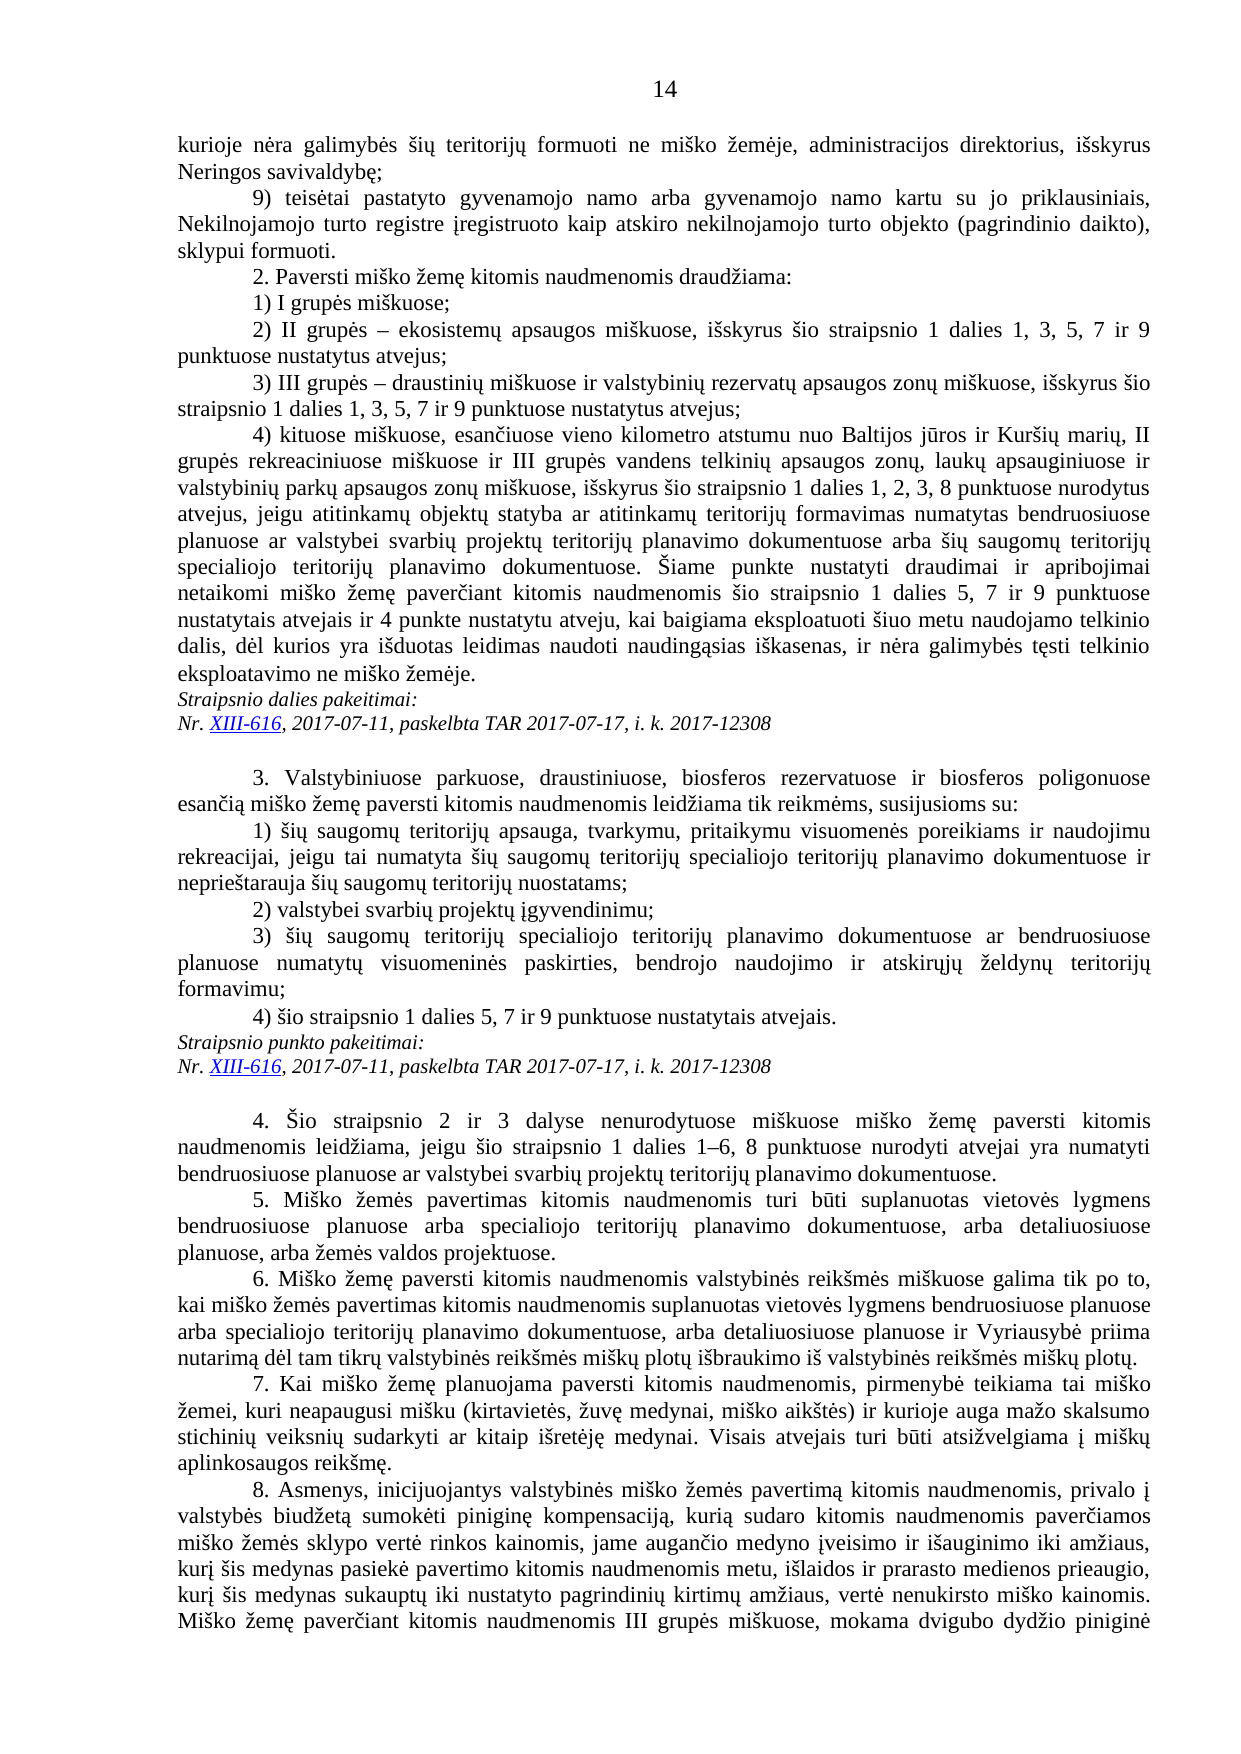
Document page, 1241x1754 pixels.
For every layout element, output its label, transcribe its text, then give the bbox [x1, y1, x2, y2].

text 3. Valstybiniuose parkuose, draustiniuose, biosferos rezervatuose ir biosferos poligonuose esančią miško žemę paversti kitomis naudmenomis leidžiama tik reikmėms, susijusioms su: [177, 764, 1152, 817]
text 4) kituose miškuose, esančiuose vieno kilometro atstumu nuo Baltijos jūros ir Kuršių marių, II grupės rekreaciniuose miškuose ir III grupės vandens telkinių apsaugos zonų, laukų apsauginiuose ir valstybinių parkų apsaugos zonų miškuose, išskyrus šio straipsnio 1 dalies 1, 2, 3, 8 punktuose nurodytus atvejus, jeigu atitinkamų objektų statyba ar atitinkamų teritorijų formavimas numatytas bendruosiuose planuose ar valstybei svarbių projektų teritorijų planavimo dokumentuose arba šių saugomų teritorijų specialiojo teritorijų planavimo dokumentuose. Šiame punkte nustatyti draudimai ir apribojimai netaikomi miško žemę paverčiant kitomis naudmenomis šio straipsnio 1 dalies 5, 7 ir 9 punktuose nustatytais atvejais ir 4 punkte nustatytu atveju, kai baigiama eksploatuoti šiuo metu naudojamo telkinio dalis, dėl kurios yra išduotas leidimas naudoti naudingąsias iškasenas, ir nėra galimybės tęsti telkinio eksploatavimo ne miško žemėje. [177, 421, 1152, 687]
text 8. Asmenys, inicijuojantys valstybinės miško žemės pavertimą kitomis naudmenomis, privalo į valstybės biudžetą sumokėti piniginę kompensaciją, kurią sudaro kitomis naudmenomis paverčiamos miško žemės sklypo vertė rinkos kainomis, jame augančio medyno įveisimo ir išauginimo iki amžiaus, kurį šis medynas pasiekė pavertimo kitomis naudmenomis metu, išlaidos ir prarasto medienos prieaugio, kurį šis medynas sukauptų iki nustatyto pagrindinių kirtimų amžiaus, vertė nenukirsto miško kainomis. Miško žemę paverčiant kitomis naudmenomis III grupės miškuose, mokama dvigubo dydžio piniginė [177, 1476, 1152, 1634]
text Straipsnio punkto pakeitimai: [177, 1030, 1152, 1054]
text 1) I grupės miškuose; [177, 289, 1152, 316]
text 3) III grupės – draustinių miškuose ir valstybinių rezervatų apsaugos zonų miškuose, išskyrus šio straipsnio 1 dalies 1, 3, 5, 7 ir 9 punktuose nustatytus atvejus; [177, 368, 1152, 421]
text 6. Miško žemę paversti kitomis naudmenomis valstybinės reikšmės miškuose galima tik po to, kai miško žemės pavertimas kitomis naudmenomis suplanuotas vietovės lygmens bendruosiuose planuose arba specialiojo teritorijų planavimo dokumentuose, arba detaliuosiuose planuose ir Vyriausybė priima nutarimą dėl tam tikrų valstybinės reikšmės miškų plotų išbraukimo iš valstybinės reikšmės miškų plotų. [177, 1265, 1152, 1370]
text 4. Šio straipsnio 2 ir 3 dalyse nenurodytuose miškuose miško žemę paversti kitomis naudmenomis leidžiama, jeigu šio straipsnio 1 dalies 1–6, 8 punktuose nurodyti atvejai yra numatyti bendruosiuose planuose ar valstybei svarbių projektų teritorijų planavimo dokumentuose. [177, 1107, 1152, 1186]
text 2) II grupės – ekosistemų apsaugos miškuose, išskyrus šio straipsnio 1 dalies 1, 3, 5, 7 ir 9 punktuose nustatytus atvejus; [177, 316, 1152, 368]
text 4) šio straipsnio 1 dalies 5, 7 ir 9 punktuose nustatytais atvejais. [177, 1001, 1152, 1030]
text 2) valstybei svarbių projektų įgyvendinimu; [177, 896, 1152, 922]
text 2. Paversti miško žemę kitomis naudmenomis draudžiama: [177, 263, 1152, 289]
text Nr. XIII-616, 2017-07-11, paskelbta TAR 2017-07-17, i. k. 2017-12308 [177, 711, 1152, 735]
text Straipsnio dalies pakeitimai: [177, 687, 1152, 711]
text 3) šių saugomų teritorijų specialiojo teritorijų planavimo dokumentuose ar bendruosiuose planuose numatytų visuomeninės paskirties, bendrojo naudojimo ir atskirųjų želdynų teritorijų formavimu; [177, 922, 1152, 1001]
text 9) teisėtai pastatyto gyvenamojo namo arba gyvenamojo namo kartu su jo priklausiniais, Nekilnojamojo turto registre įregistruoto kaip atskiro nekilnojamojo turto objekto (pagrindinio daikto), sklypui formuoti. [177, 184, 1152, 263]
text 5. Miško žemės pavertimas kitomis naudmenomis turi būti suplanuotas vietovės lygmens bendruosiuose planuose arba specialiojo teritorijų planavimo dokumentuose, arba detaliuosiuose planuose, arba žemės valdos projektuose. [177, 1186, 1152, 1265]
text kurioje nėra galimybės šių teritorijų formuoti ne miško žemėje, administracijos direktorius, išskyrus Neringos savivaldybę; [177, 131, 1152, 184]
text 7. Kai miško žemę planuojama paversti kitomis naudmenomis, pirmenybė teikiama tai miško žemei, kuri neapaugusi mišku (kirtavietės, žuvę medynai, miško aikštės) ir kurioje auga mažo skalsumo stichinių veiksnių sudarkyti ar kitaip išretėję medynai. Visais atvejais turi būti atsižvelgiama į miškų aplinkosaugos reikšmę. [177, 1370, 1152, 1476]
text Nr. XIII-616, 2017-07-11, paskelbta TAR 2017-07-17, i. k. 2017-12308 [177, 1054, 1152, 1078]
text 1) šių saugomų teritorijų apsauga, tvarkymu, pritaikymu visuomenės poreikiams ir naudojimu rekreacijai, jeigu tai numatyta šių saugomų teritorijų specialiojo teritorijų planavimo dokumentuose ir neprieštarauja šių saugomų teritorijų nuostatams; [177, 817, 1152, 896]
